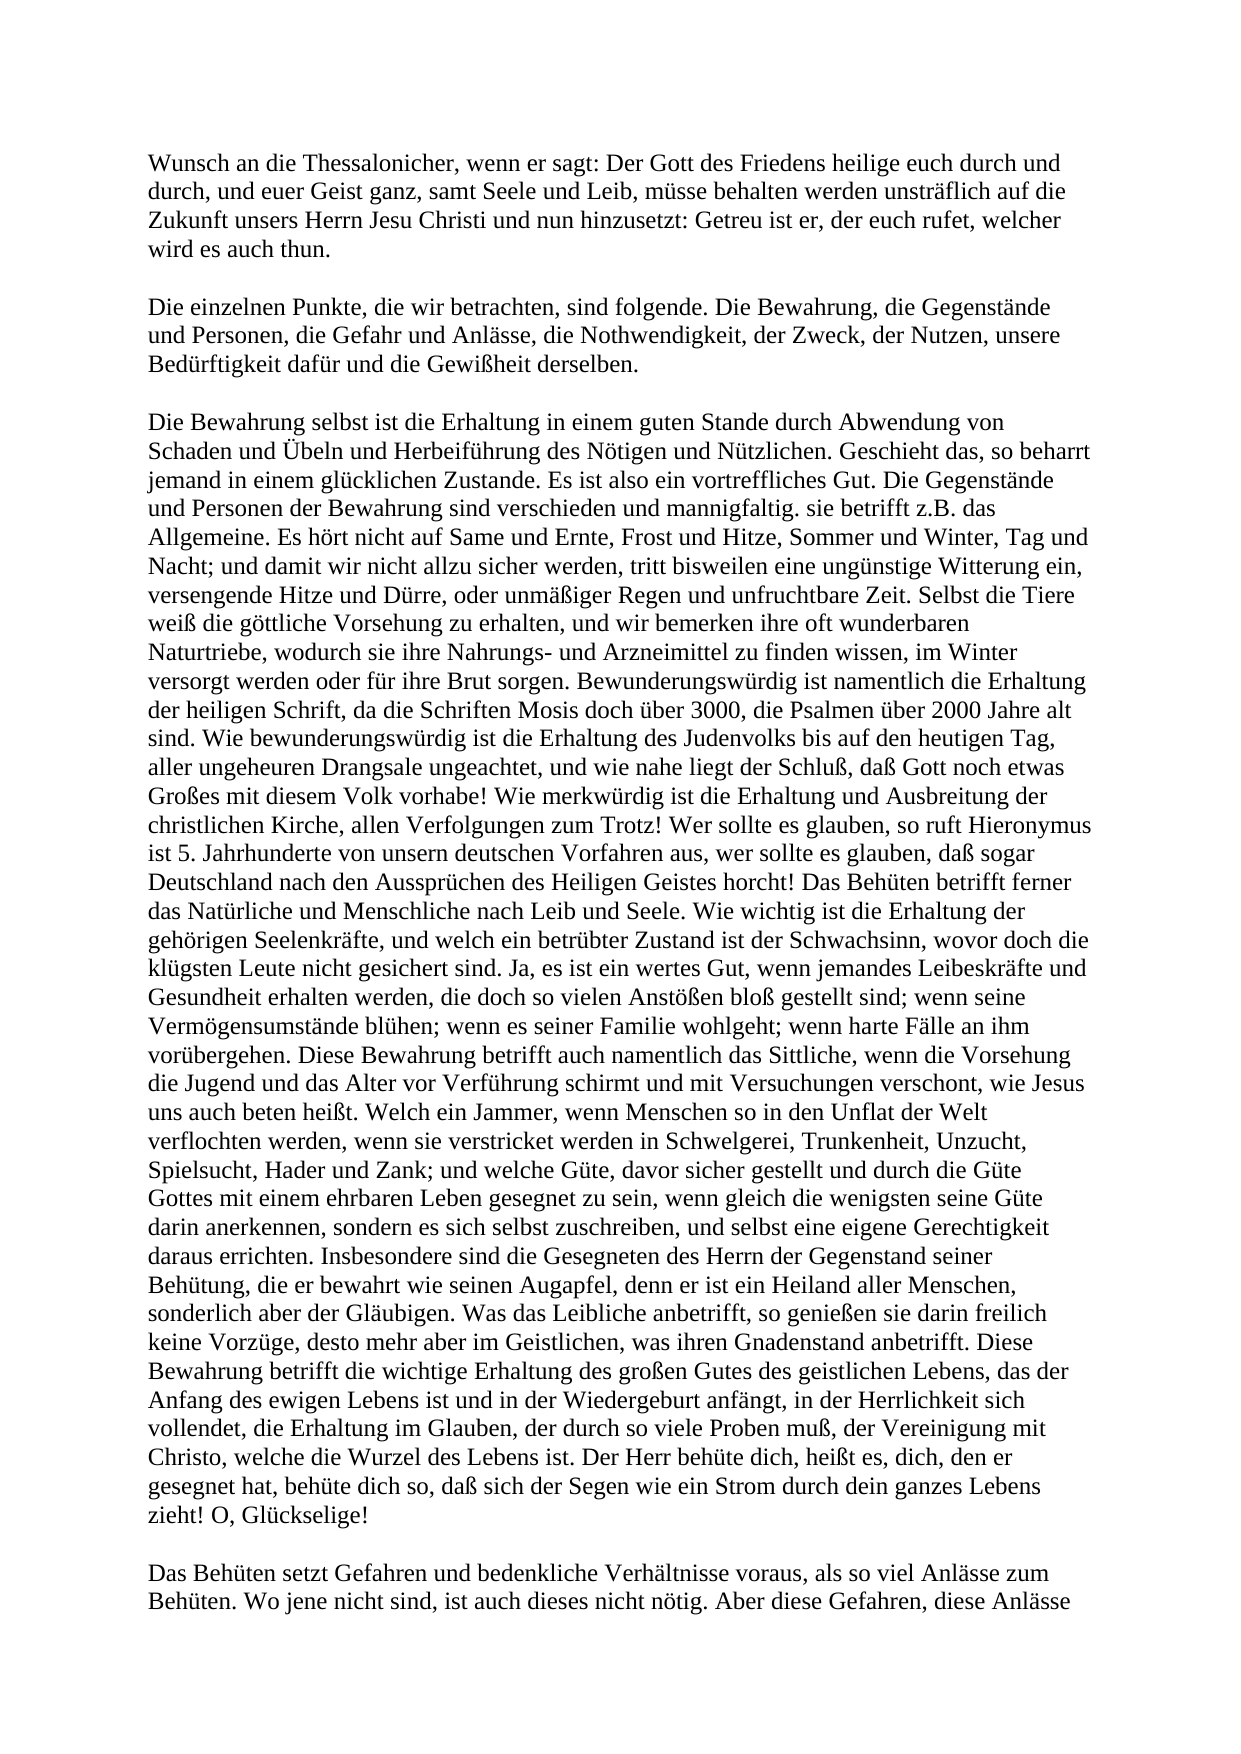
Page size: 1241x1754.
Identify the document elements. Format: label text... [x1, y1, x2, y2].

text Die einzelnen Punkte, die wir betrachten, sind folgende. Die Bewahrung, die Gegenstände und Personen, die Gefahr und Anlässe, die Nothwendigkeit, der Zweck, der Nutzen, unsere Bedürftigkeit dafür und die Gewißheit derselben. [148, 292, 1093, 378]
text Die Bewahrung selbst ist die Erhaltung in einem guten Stande durch Abwendung von Schaden und Übeln und Herbeiführung des Nötigen und Nützlichen. Geschieht das, so beharrt jemand in einem glücklichen Zustande. Es ist also ein vortreffliches Gut. Die Gegenstände und Personen der Bewahrung sind verschieden und mannigfaltig. sie betrifft z.B. das Allgemeine. Es hört nicht auf Same und Ernte, Frost und Hitze, Sommer und Winter, Tag und Nacht; und damit wir nicht allzu sicher werden, tritt bisweilen eine ungünstige Witterung ein, versengende Hitze und Dürre, oder unmäßiger Regen und unfruchtbare Zeit. Selbst die Tiere weiß die göttliche Vorsehung zu erhalten, und wir bemerken ihre oft wunderbaren Naturtriebe, wodurch sie ihre Nahrungs- und Arzneimittel zu finden wissen, im Winter versorgt werden oder für ihre Brut sorgen. Bewunderungswürdig ist namentlich die Erhaltung der heiligen Schrift, da die Schriften Mosis doch über 3000, die Psalmen über 2000 Jahre alt sind. Wie bewunderungswürdig ist die Erhaltung des Judenvolks bis auf den heutigen Tag, aller ungeheuren Drangsale ungeachtet, und wie nahe liegt der Schluß, daß Gott noch etwas Großes mit diesem Volk vorhabe! Wie merkwürdig ist die Erhaltung und Ausbreitung der christlichen Kirche, allen Verfolgungen zum Trotz! Wer sollte es glauben, so ruft Hieronymus ist 5. Jahrhunderte von unsern deutschen Vorfahren aus, wer sollte es glauben, daß sogar Deutschland nach den Aussprüchen des Heiligen Geistes horcht! Das Behüten betrifft ferner das Natürliche und Menschliche nach Leib und Seele. Wie wichtig ist die Erhaltung der gehörigen Seelenkräfte, und welch ein betrübter Zustand ist der Schwachsinn, wovor doch die klügsten Leute nicht gesichert sind. Ja, es ist ein wertes Gut, wenn jemandes Leibeskräfte und Gesundheit erhalten werden, die doch so vielen Anstößen bloß gestellt sind; wenn seine Vermögensumstände blühen; wenn es seiner Familie wohlgeht; wenn harte Fälle an ihm vorübergehen. Diese Bewahrung betrifft auch namentlich das Sittliche, wenn die Vorsehung die Jugend und das Alter vor Verführung schirmt und mit Versuchungen verschont, wie Jesus uns auch beten heißt. Welch ein Jammer, wenn Menschen so in den Unflat der Welt verflochten werden, wenn sie verstricket werden in Schwelgerei, Trunkenheit, Unzucht, Spielsucht, Hader und Zank; und welche Güte, davor sicher gestellt und durch die Güte Gottes mit einem ehrbaren Leben gesegnet zu sein, wenn gleich die wenigsten seine Güte darin anerkennen, sondern es sich selbst zuschreiben, und selbst eine eigene Gerechtigkeit daraus errichten. Insbesondere sind die Gesegneten des Herrn der Gegenstand seiner Behütung, die er bewahrt wie seinen Augapfel, denn er ist ein Heiland aller Menschen, sonderlich aber der Gläubigen. Was das Leibliche anbetrifft, so genießen sie darin freilich keine Vorzüge, desto mehr aber im Geistlichen, was ihren Gnadenstand anbetrifft. Diese Bewahrung betrifft die wichtige Erhaltung des großen Gutes des geistlichen Lebens, das der Anfang des ewigen Lebens ist und in der Wiedergeburt anfängt, in der Herrlichkeit sich vollendet, die Erhaltung im Glauben, der durch so viele Proben muß, der Vereinigung mit Christo, welche die Wurzel des Lebens ist. Der Herr behüte dich, heißt es, dich, den er gesegnet hat, behüte dich so, daß sich der Segen wie ein Strom durch dein ganzes Lebens zieht! O, Glückselige! [148, 407, 1093, 1528]
text Wunsch an die Thessalonicher, wenn er sagt: Der Gott des Friedens heilige euch durch und durch, und euer Geist ganz, samt Seele und Leib, müsse behalten werden unsträflich auf die Zukunft unsers Herrn Jesu Christi und nun hinzusetzt: Getreu ist er, der euch rufet, welcher wird es auch thun. [148, 148, 1093, 263]
text Das Behüten setzt Gefahren und bedenkliche Verhältnisse voraus, als so viel Anlässe zum Behüten. Wo jene nicht sind, ist auch dieses nicht nötig. Aber diese Gefahren, diese Anlässe [148, 1558, 1093, 1615]
